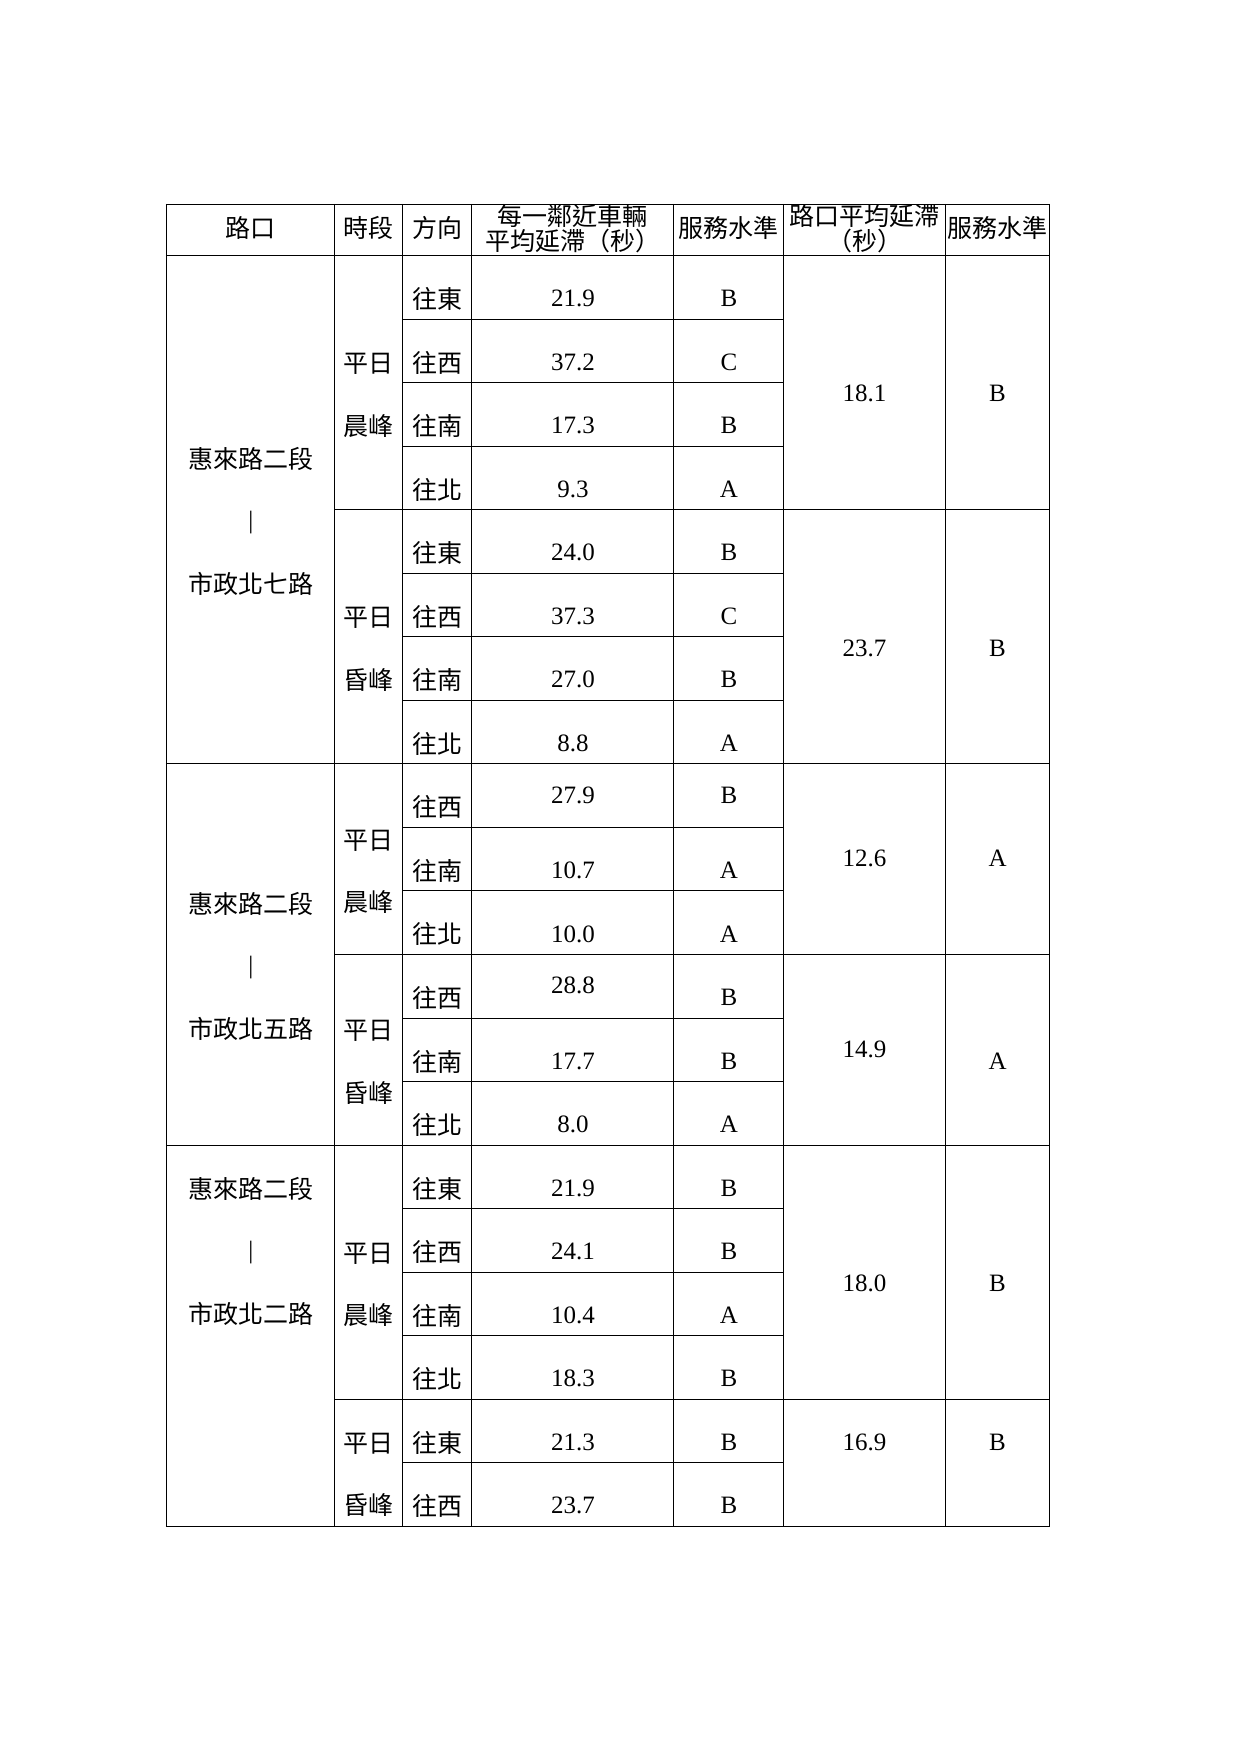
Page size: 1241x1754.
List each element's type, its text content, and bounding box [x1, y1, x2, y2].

table_cell B [674, 510, 783, 573]
table_cell 24.1 [472, 1209, 673, 1272]
table_cell 24.0 [472, 510, 673, 573]
table_cell A [674, 828, 783, 890]
table_cell B [674, 1209, 783, 1272]
table_cell 平日 晨峰 [335, 764, 402, 954]
table_cell 往西 [403, 1209, 471, 1272]
table_cell 往南 [403, 1019, 471, 1081]
table_cell A [674, 1082, 783, 1144]
table_header 服務水準 [674, 205, 783, 255]
table_cell B [674, 1336, 783, 1399]
table_header 服務水準 [946, 205, 1049, 255]
table_cell A [946, 764, 1049, 954]
table_cell 17.7 [472, 1019, 673, 1081]
table_cell 9.3 [472, 447, 673, 509]
table_cell 14.9 [784, 955, 945, 1144]
table_cell B [674, 637, 783, 700]
table_cell A [674, 701, 783, 763]
table_cell B [674, 1146, 783, 1208]
table_cell 往東 [403, 510, 471, 573]
table_cell 往西 [403, 955, 471, 1017]
table_header 方向 [403, 205, 471, 255]
table_cell 往東 [403, 1400, 471, 1462]
table_cell 37.3 [472, 574, 673, 636]
table_cell A [674, 891, 783, 954]
table_cell 惠來路二段 | 市政北七路 [167, 256, 334, 763]
table_cell 10.4 [472, 1273, 673, 1335]
table_cell 28.8 [472, 955, 673, 1017]
table_cell 惠來路二段 | 市政北五路 [167, 764, 334, 1144]
table_cell 平日 晨峰 [335, 256, 402, 509]
table_cell 往北 [403, 1336, 471, 1399]
table_cell C [674, 574, 783, 636]
table_header 路口 [167, 205, 334, 255]
table_header 每一鄰近車輛 平均延滯（秒） [472, 205, 673, 255]
table_cell 往西 [403, 764, 471, 827]
table_cell A [674, 447, 783, 509]
table_cell B [946, 256, 1049, 509]
table_cell B [674, 383, 783, 446]
table_cell 往東 [403, 1146, 471, 1208]
table_cell 往東 [403, 256, 471, 318]
table_cell 17.3 [472, 383, 673, 446]
table_cell 8.8 [472, 701, 673, 763]
table_cell 21.3 [472, 1400, 673, 1462]
table_cell 往北 [403, 701, 471, 763]
table_cell 21.9 [472, 1146, 673, 1208]
table_cell 21.9 [472, 256, 673, 318]
table_cell 往南 [403, 383, 471, 446]
table_cell B [674, 1463, 783, 1526]
table_cell B [674, 764, 783, 827]
table_cell 往北 [403, 1082, 471, 1144]
table_cell 27.0 [472, 637, 673, 700]
table_cell 23.7 [472, 1463, 673, 1526]
table_cell 10.7 [472, 828, 673, 890]
table_cell 27.9 [472, 764, 673, 827]
table_cell B [674, 256, 783, 318]
table_header 時段 [335, 205, 402, 255]
table_cell B [674, 1019, 783, 1081]
table_cell A [674, 1273, 783, 1335]
table_cell C [674, 320, 783, 382]
table_cell B [946, 1400, 1049, 1526]
table_cell 23.7 [784, 510, 945, 763]
table_cell 往北 [403, 447, 471, 509]
table_cell 惠來路二段 | 市政北二路 [167, 1146, 334, 1526]
table_cell 16.9 [784, 1400, 945, 1526]
table_cell B [946, 510, 1049, 763]
table_cell B [674, 1400, 783, 1462]
table_cell 平日 昏峰 [335, 510, 402, 763]
table_cell A [946, 955, 1049, 1144]
table_cell 平日 昏峰 [335, 955, 402, 1144]
table_cell B [674, 955, 783, 1017]
table_cell B [946, 1146, 1049, 1399]
table_cell 37.2 [472, 320, 673, 382]
table_cell 8.0 [472, 1082, 673, 1144]
table_cell 平日 晨峰 [335, 1146, 402, 1399]
table_cell 往西 [403, 320, 471, 382]
table_cell 往西 [403, 1463, 471, 1526]
table_cell 平日 昏峰 [335, 1400, 402, 1526]
table_cell 往北 [403, 891, 471, 954]
table_cell 12.6 [784, 764, 945, 954]
table_cell 10.0 [472, 891, 673, 954]
table_cell 往西 [403, 574, 471, 636]
table_cell 18.0 [784, 1146, 945, 1399]
table_header 路口平均延滯（秒） [784, 205, 945, 255]
table_cell 往南 [403, 828, 471, 890]
table_cell 往南 [403, 1273, 471, 1335]
table_cell 18.1 [784, 256, 945, 509]
table_cell 往南 [403, 637, 471, 700]
table_cell 18.3 [472, 1336, 673, 1399]
